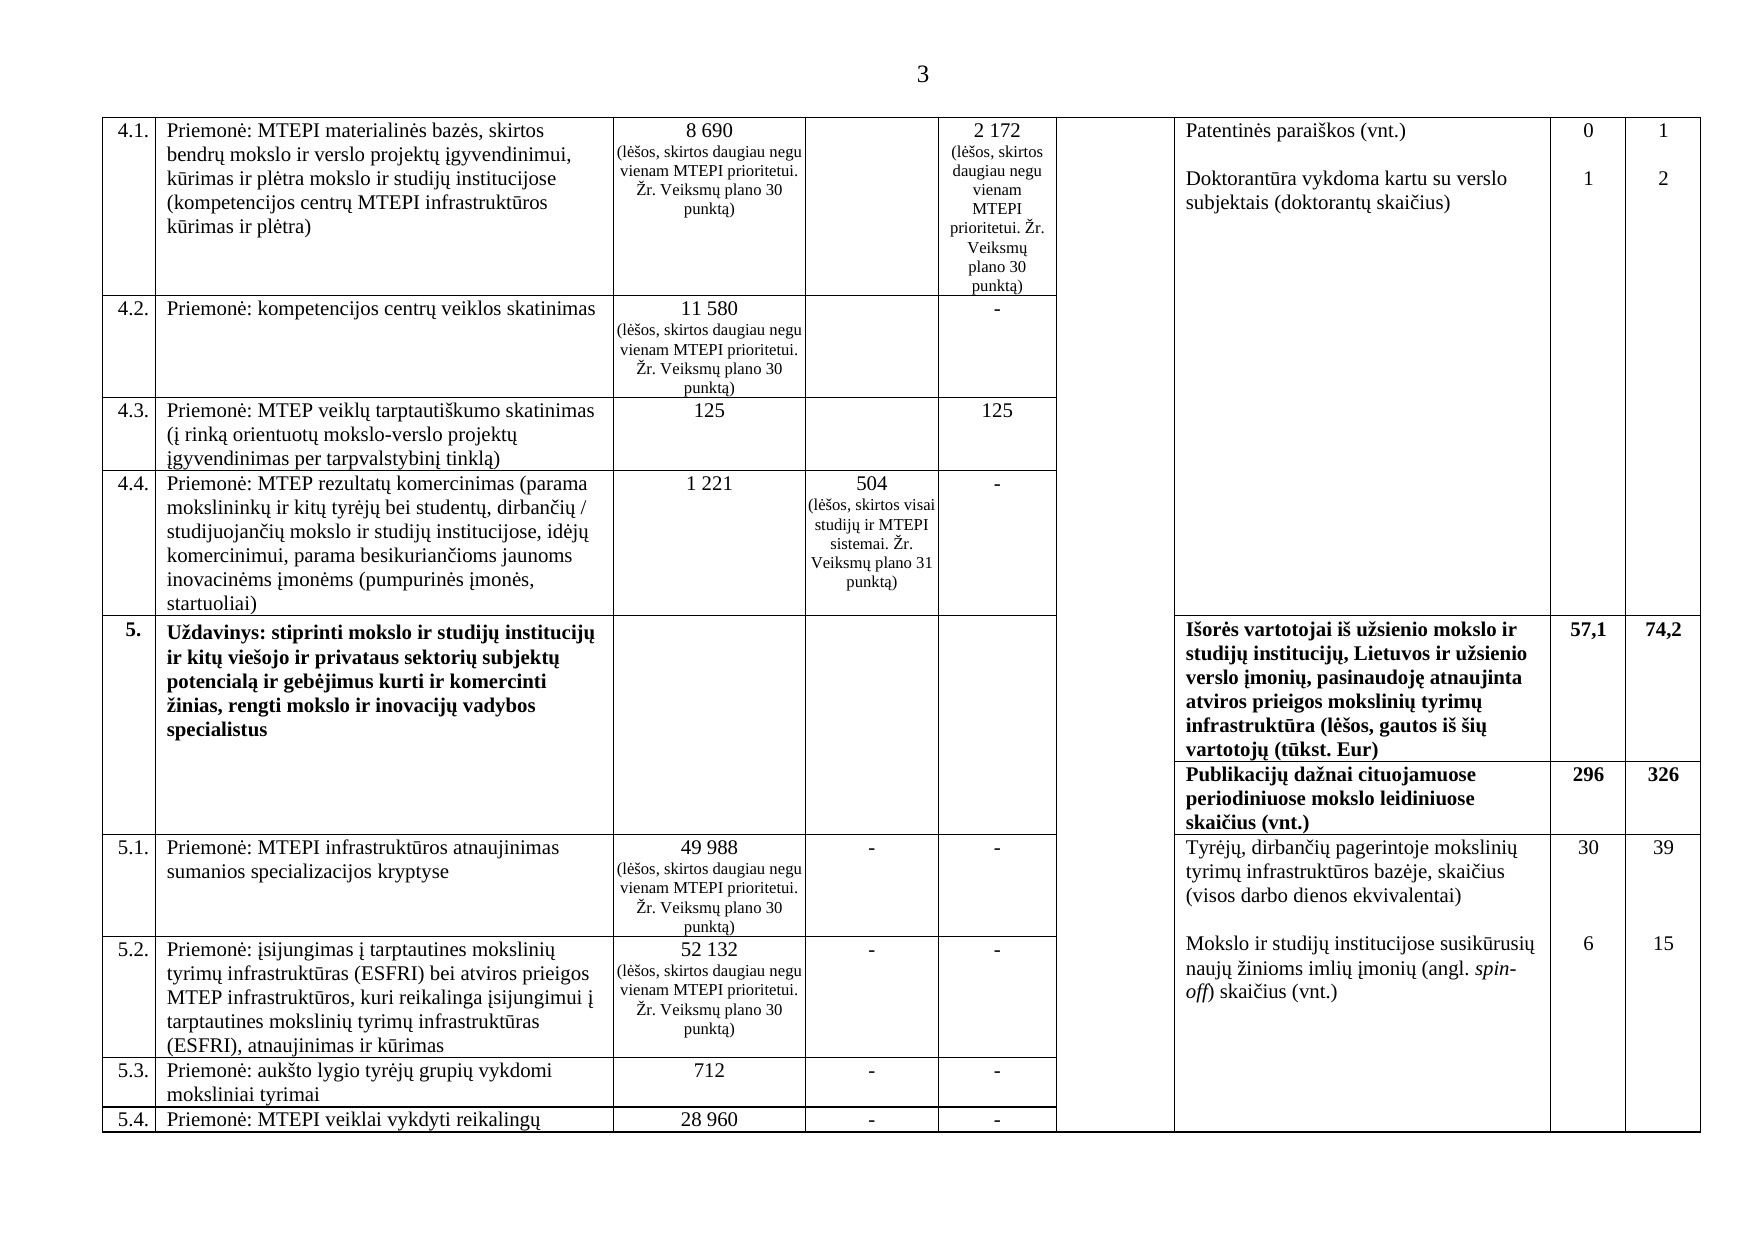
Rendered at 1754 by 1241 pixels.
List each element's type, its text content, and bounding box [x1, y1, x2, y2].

table_cell [939, 616, 1056, 834]
table_cell 2 172 (lėšos, skirtos daugiau negu vienam MTEPI prioritetui. Žr. Veiksmų plano 30 punktą) [939, 118, 1056, 295]
table_cell - [939, 835, 1056, 936]
table_cell Priemonė: aukšto lygio tyrėjų grupių vykdomi moksliniai tyrimai [156, 1058, 613, 1106]
table_cell Priemonė: MTEPI veiklai vykdyti reikalingų [156, 1108, 613, 1131]
table_cell Uždavinys: stiprinti mokslo ir studijų institucijų ir kitų viešojo ir privataus sektorių subjektų potencialą ir gebėjimus kurti ir komercinti žinias, rengti mokslo ir inovacijų vadybos specialistus [156, 616, 613, 834]
table_cell Patentinės paraiškos (vnt.) Doktorantūra vykdoma kartu su verslo subjektais (doktorantų skaičius) [1175, 118, 1550, 615]
table_cell [806, 296, 938, 397]
table_cell 49 988 (lėšos, skirtos daugiau negu vienam MTEPI prioritetui. Žr. Veiksmų plano 30 punktą) [614, 835, 805, 936]
table_cell Priemonė: MTEP veiklų tarptautiškumo skatinimas (į rinką orientuotų mokslo-verslo projektų įgyvendinimas per tarpvalstybinį tinklą) [156, 398, 613, 470]
table_cell Priemonė: kompetencijos centrų veiklos skatinimas [156, 296, 613, 397]
table_cell 5.3. [103, 1058, 155, 1106]
table_cell 30 6 [1551, 835, 1625, 1131]
table_cell Priemonė: MTEPI materialinės bazės, skirtos bendrų mokslo ir verslo projektų įgyvendinimui, kūrimas ir plėtra mokslo ir studijų institucijose (kompetencijos centrų MTEPI infrastruktūros kūrimas ir plėtra) [156, 118, 613, 295]
table_cell 28 960 [614, 1108, 805, 1131]
table_cell - [939, 471, 1056, 615]
table_cell 11 580 (lėšos, skirtos daugiau negu vienam MTEPI prioritetui. Žr. Veiksmų plano 30 punktą) [614, 296, 805, 397]
table_cell 326 [1626, 762, 1700, 834]
table_cell - [939, 1058, 1056, 1106]
table_cell 57,1 [1551, 616, 1625, 761]
table_cell 712 [614, 1058, 805, 1106]
table_cell 125 [614, 398, 805, 470]
table_cell 52 132 (lėšos, skirtos daugiau negu vienam MTEPI prioritetui. Žr. Veiksmų plano 30 punktą) [614, 937, 805, 1057]
table_cell 5.1. [103, 835, 155, 936]
table_cell 39 15 [1626, 835, 1700, 1131]
table_cell 125 [939, 398, 1056, 470]
table_cell Priemonė: įsijungimas į tarptautines mokslinių tyrimų infrastruktūras (ESFRI) bei atviros prieigos MTEP infrastruktūros, kuri reikalinga įsijungimui į tarptautines mokslinių tyrimų infrastruktūras (ESFRI), atnaujinimas ir kūrimas [156, 937, 613, 1057]
table_cell 4.4. [103, 471, 155, 615]
table_cell [806, 398, 938, 470]
table_cell [806, 118, 938, 295]
table_cell 5.2. [103, 937, 155, 1057]
table_cell [806, 616, 938, 834]
table_cell 74,2 [1626, 616, 1700, 761]
table_cell 5. [103, 616, 155, 834]
table_cell 8 690 (lėšos, skirtos daugiau negu vienam MTEPI prioritetui. Žr. Veiksmų plano 30 punktą) [614, 118, 805, 295]
table_cell Priemonė: MTEP rezultatų komercinimas (parama mokslininkų ir kitų tyrėjų bei studentų, dirbančių / studijuojančių mokslo ir studijų institucijose, idėjų komercinimui, parama besikuriančioms jaunoms inovacinėms įmonėms (pumpurinės įmonės, startuoliai) [156, 471, 613, 615]
table_cell Išorės vartotojai iš užsienio mokslo ir studijų institucijų, Lietuvos ir užsienio verslo įmonių, pasinaudoję atnaujinta atviros prieigos mokslinių tyrimų infrastruktūra (lėšos, gautos iš šių vartotojų (tūkst. Eur) [1175, 616, 1550, 761]
table_cell 296 [1551, 762, 1625, 834]
table_cell - [939, 1108, 1056, 1131]
table_cell 4.2. [103, 296, 155, 397]
table_cell [1057, 118, 1174, 1131]
table_cell - [806, 835, 938, 936]
table_cell - [939, 296, 1056, 397]
table_cell 1 221 [614, 471, 805, 615]
table_cell Priemonė: MTEPI infrastruktūros atnaujinimas sumanios specializacijos kryptyse [156, 835, 613, 936]
table_cell - [939, 937, 1056, 1057]
table_cell 4.1. [103, 118, 155, 295]
table_cell 5.4. [103, 1108, 155, 1131]
table_cell 0 1 [1551, 118, 1625, 615]
table_cell [614, 616, 805, 834]
table_cell - [806, 1108, 938, 1131]
table_cell - [806, 1058, 938, 1106]
table_cell - [806, 937, 938, 1057]
table_cell 504 (lėšos, skirtos visai studijų ir MTEPI sistemai. Žr. Veiksmų plano 31 punktą) [806, 471, 938, 615]
table_cell Publikacijų dažnai cituojamuose periodiniuose mokslo leidiniuose skaičius (vnt.) [1175, 762, 1550, 834]
table_cell Tyrėjų, dirbančių pagerintoje mokslinių tyrimų infrastruktūros bazėje, skaičius (visos darbo dienos ekvivalentai) Mokslo ir studijų institucijose susikūrusių naujų žinioms imlių įmonių (angl. spin-off) skaičius (vnt.) [1175, 835, 1550, 1131]
table_cell 1 2 [1626, 118, 1700, 615]
table_cell 4.3. [103, 398, 155, 470]
